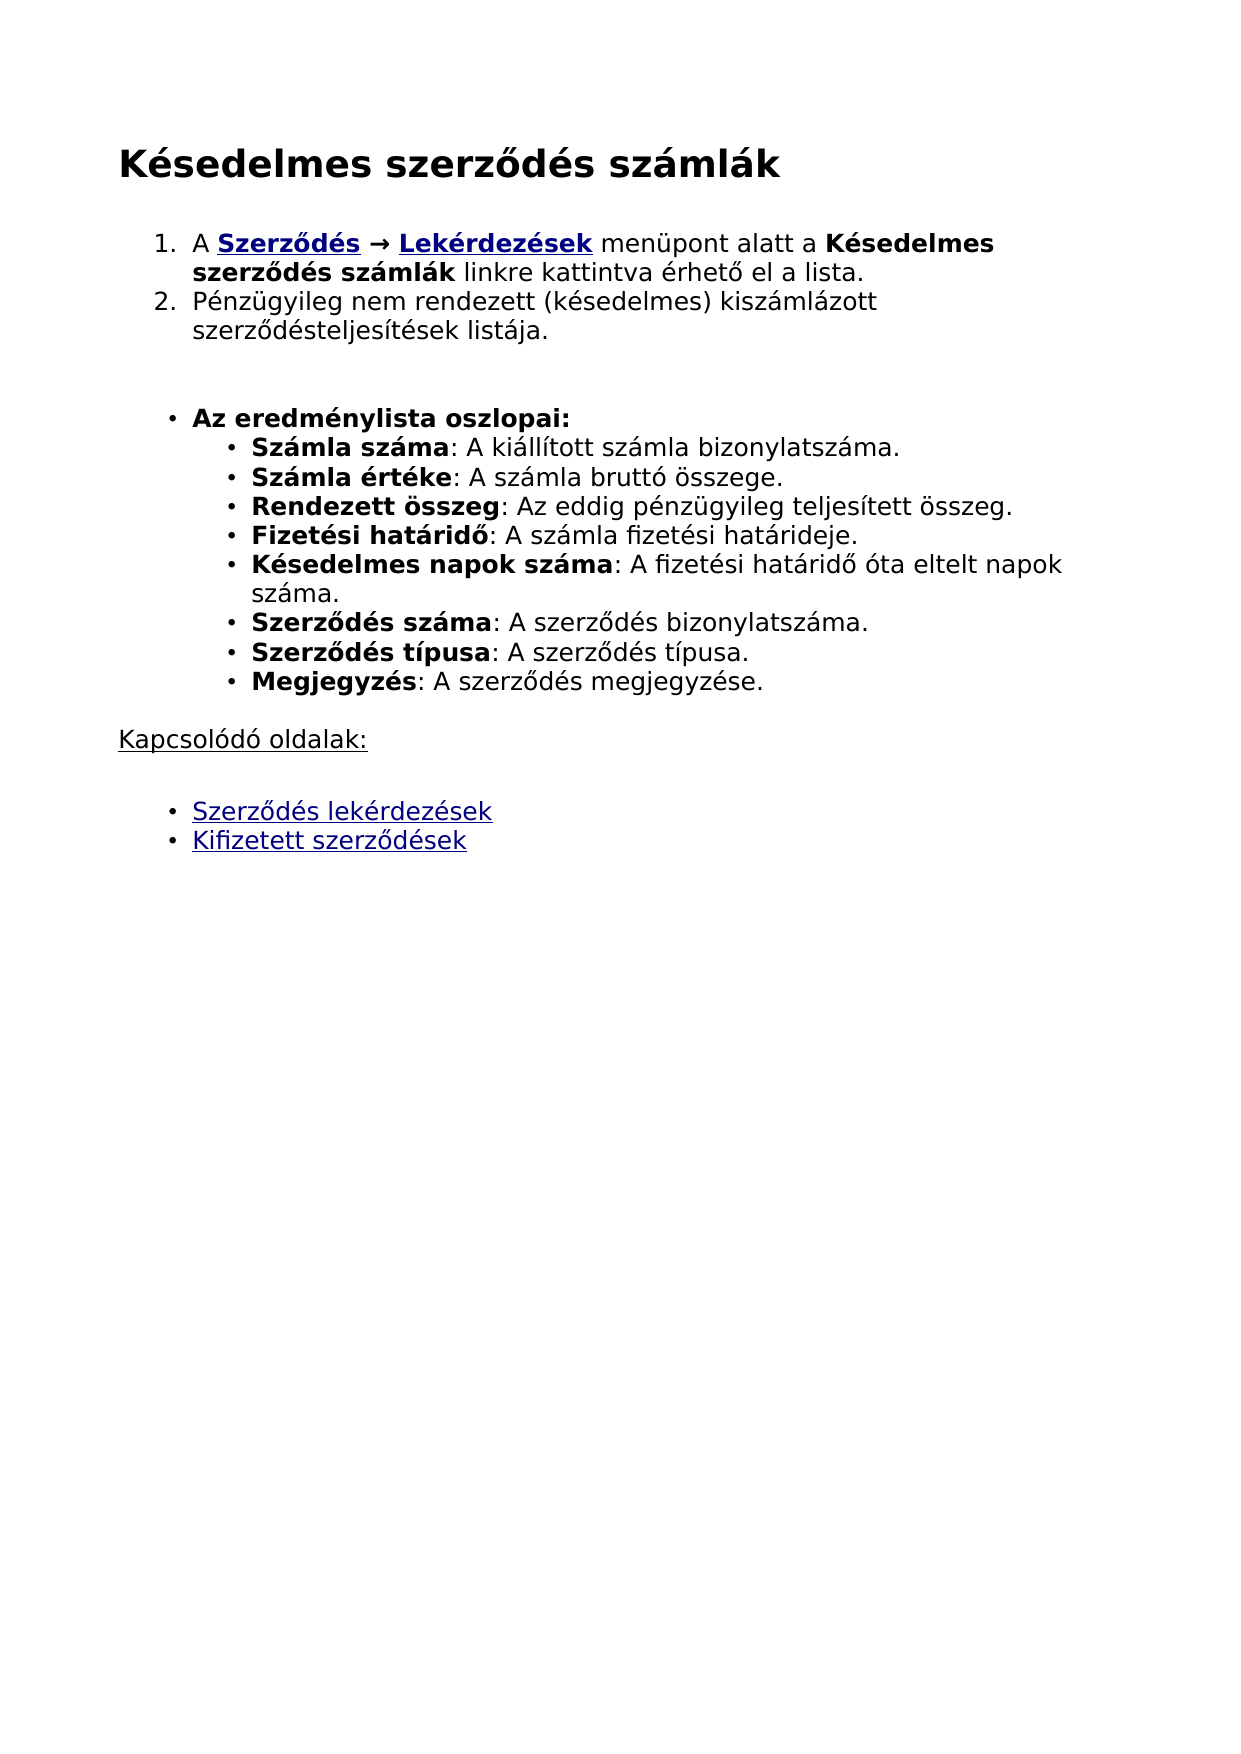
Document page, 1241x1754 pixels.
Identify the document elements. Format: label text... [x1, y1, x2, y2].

list Pénzügyileg nem rendezett (késedelmes) kiszámlázott szerződésteljesítések listája. [177, 287, 1122, 345]
list Rendezett összeg: Az eddig pénzügyileg teljesített összeg. [236, 492, 1122, 521]
subtitle Késedelmes szerződés számlák [118, 143, 1122, 187]
list Szerződés típusa: A szerződés típusa. [236, 638, 1122, 667]
list Szerződés száma: A szerződés bizonylatszáma. [236, 608, 1122, 638]
list Fizetési határidő: A számla fizetési határideje. [236, 521, 1122, 550]
list A Szerződés → Lekérdezések menüpont alatt a Késedelmes szerződés számlák linkre kattintva érhető el a lista. [177, 229, 1122, 287]
list Megjegyzés: A szerződés megjegyzése. [236, 667, 1122, 696]
list Szerződés lekérdezések [177, 797, 1122, 826]
list Késedelmes napok száma: A fizetési határidő óta eltelt napok száma. [236, 550, 1122, 608]
text Kapcsolódó oldalak: [118, 726, 1122, 755]
list Kifizetett szerződések [177, 826, 1122, 855]
list Számla száma: A kiállított számla bizonylatszáma. [236, 433, 1122, 463]
list Az eredménylista oszlopai: [177, 404, 1122, 433]
list Számla értéke: A számla bruttó összege. [236, 463, 1122, 492]
